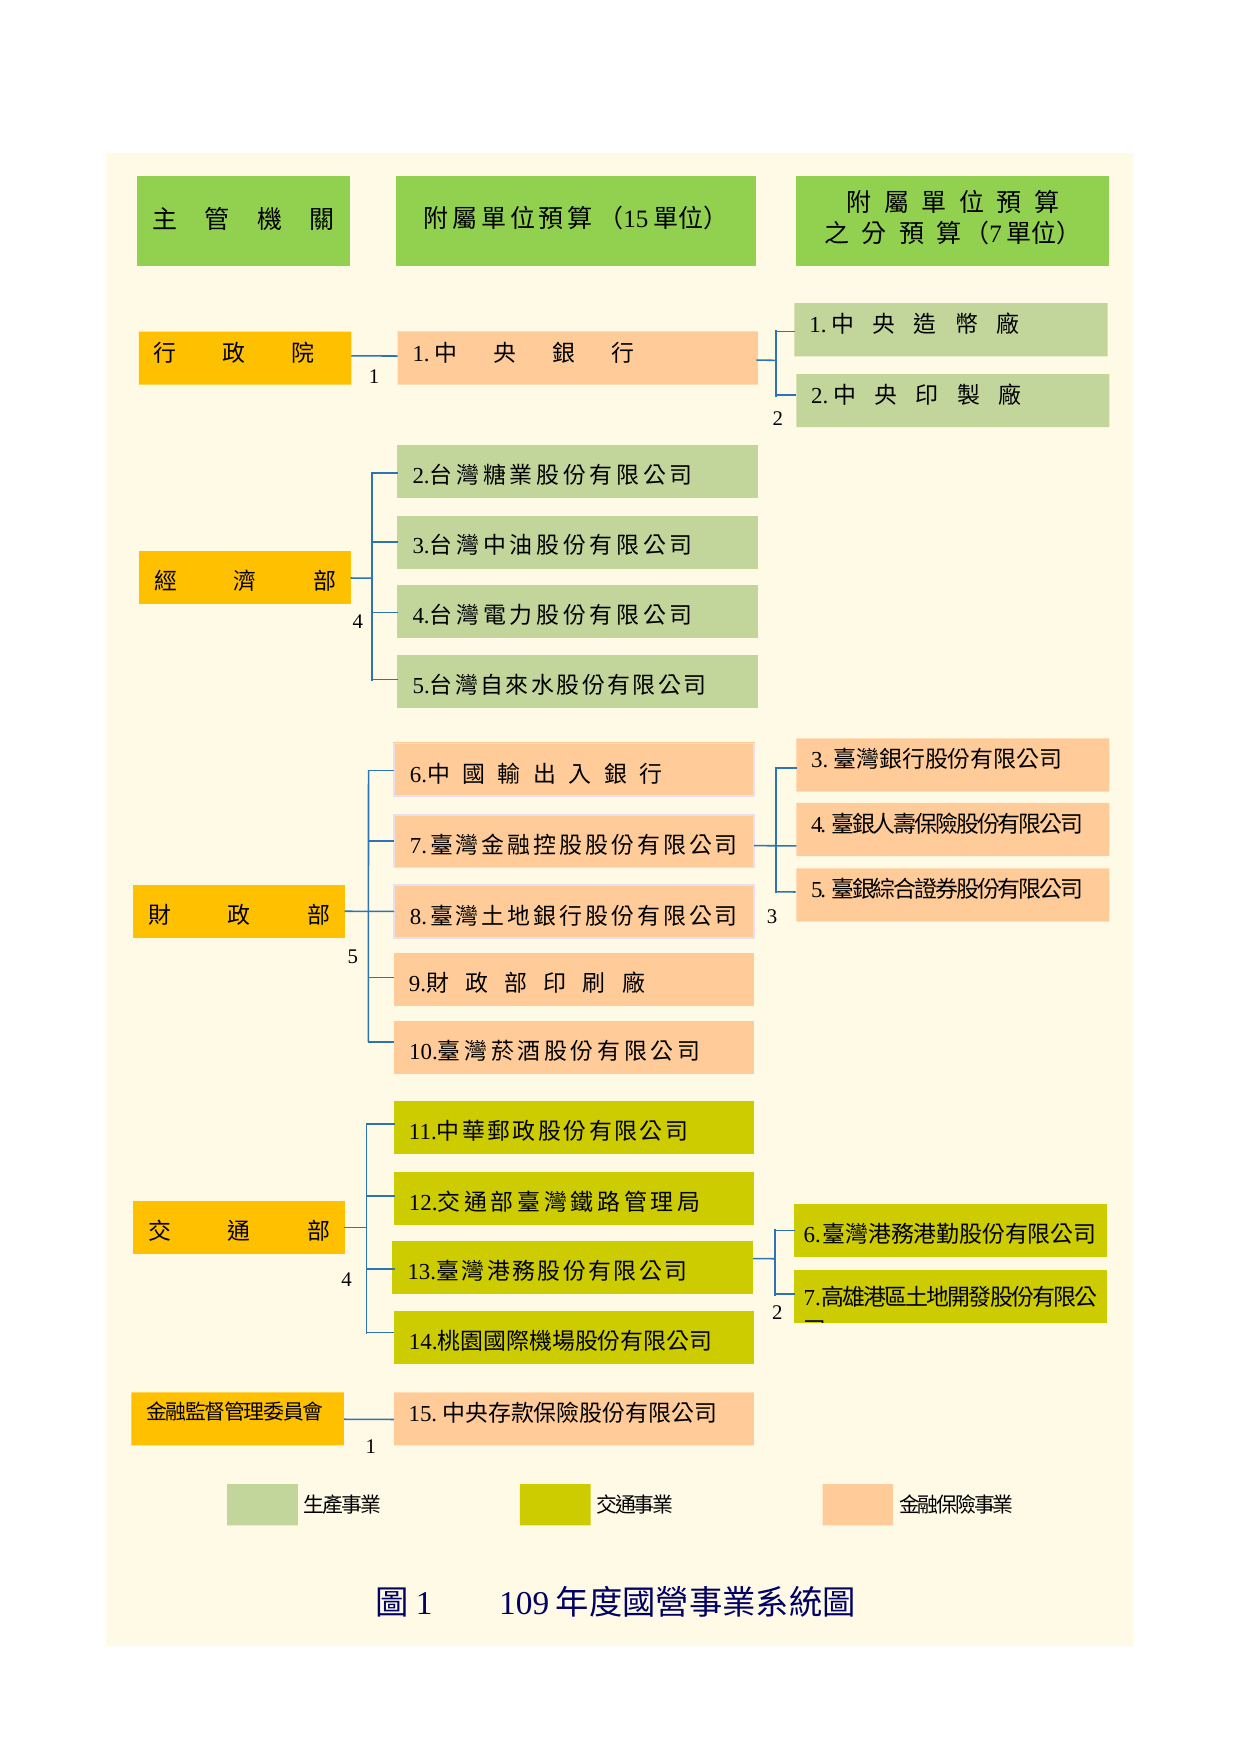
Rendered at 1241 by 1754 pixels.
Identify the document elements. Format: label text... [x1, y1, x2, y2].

text 5.台灣自來水股份有限公司 [412, 666, 743, 700]
text 4 [340, 606, 371, 635]
text 2 [768, 402, 787, 431]
text 5 [337, 940, 367, 969]
text 財政部 [148, 897, 330, 930]
text 3 [758, 900, 786, 929]
text 2.台灣糖業股份有限公司 [412, 457, 742, 490]
text 6.臺灣港務港勤股份有限公司 [803, 1216, 1098, 1249]
text 圖1 109年度國營事業系統圖 [133, 1576, 1098, 1618]
text 2 [758, 1296, 796, 1326]
text 13.臺灣港務股份有限公司 [407, 1253, 737, 1286]
text 7.高雄港區土地開發股份有限公司 [803, 1279, 1098, 1323]
text 附屬單位預算（15單位） [399, 202, 753, 233]
text 1 [358, 1431, 383, 1459]
text 附屬單位預算 [811, 183, 1094, 219]
text 經濟部 [154, 563, 336, 596]
text 6.中國輸出入銀行 [409, 756, 738, 789]
text 11.中華郵政股份有限公司 [409, 1113, 739, 1146]
text 14.桃園國際機場股份有限公司 [409, 1323, 739, 1356]
text 8.臺灣土地銀行股份有限公司 [409, 897, 738, 931]
text 交通部 [148, 1213, 330, 1246]
text 7.臺灣金融控股股份有限公司 [409, 827, 738, 860]
text 4 [332, 1263, 361, 1292]
text 主管機關 [152, 195, 334, 237]
text 10.臺灣菸酒股份有限公司 [409, 1033, 739, 1066]
text 12.交通部臺灣鐵路管理局 [409, 1184, 739, 1217]
text 1 [361, 360, 387, 385]
text 4.台灣電力股份有限公司 [412, 597, 742, 630]
text 之分預算（7單位） [811, 219, 1094, 248]
text 3.台灣中油股份有限公司 [412, 527, 742, 561]
text 9.財政部印刷廠 [409, 965, 739, 998]
